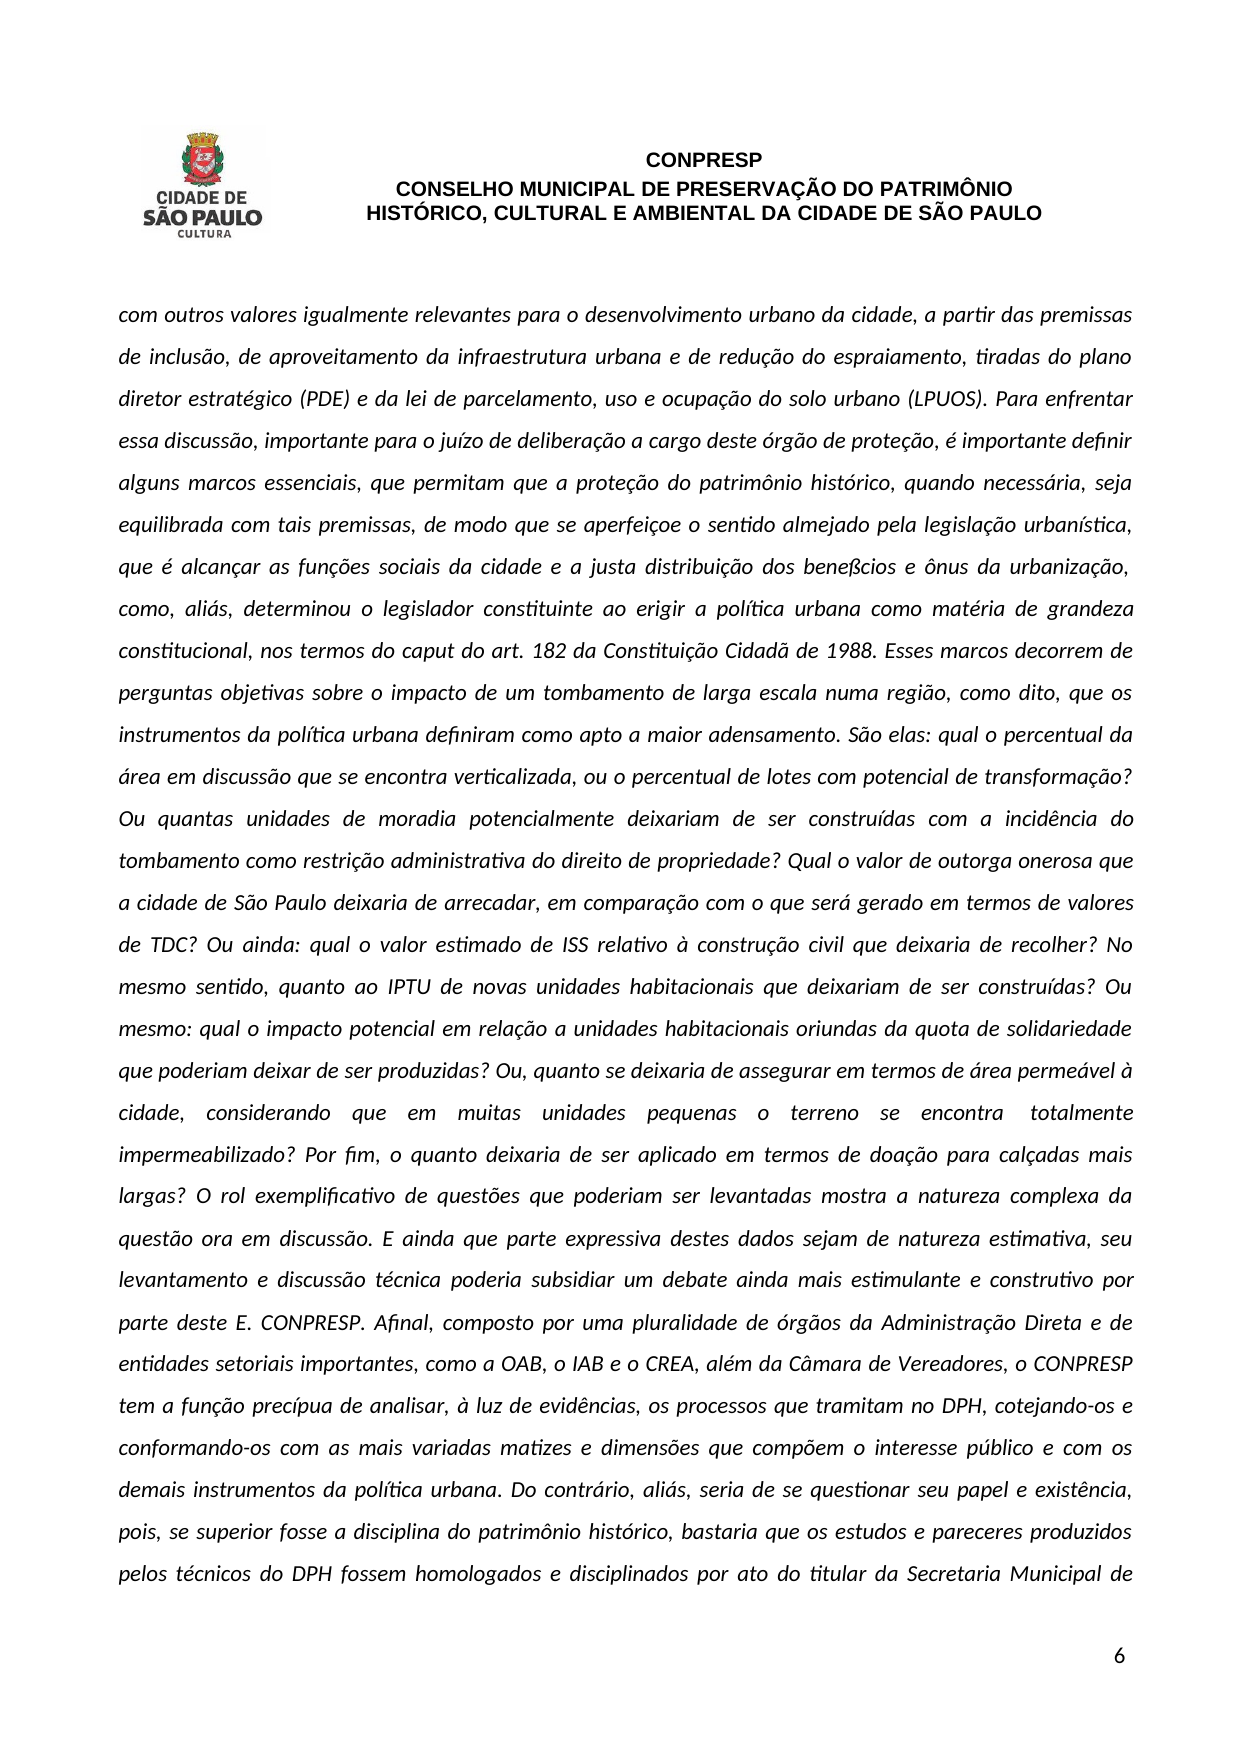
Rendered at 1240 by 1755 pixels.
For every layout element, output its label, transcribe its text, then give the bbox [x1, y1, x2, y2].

text com outros valores igualmente relevantes para o desenvolvimento urbano da cidade, a partir das premissas de inclusão, de aproveitamento da infraestrutura urbana e de redução do espraiamento, tiradas do plano diretor estratégico (PDE) e da lei de parcelamento, uso e ocupação do solo urbano (LPUOS). Para enfrentar essa discussão, importante para o juízo de deliberação a cargo deste órgão de proteção, é importante deﬁnir alguns marcos essenciais, que permitam que a proteção do patrimônio histórico, quando necessária, seja equilibrada com tais premissas, de modo que se aperfeiçoe o sentido almejado pela legislação urbanística, que é alcançar as funções sociais da cidade e a justa distribuição dos beneßcios e ônus da urbanização, como, aliás, determinou o legislador constituinte ao erigir a política urbana como matéria de grandeza constitucional, nos termos do caput do art. 182 da Constituição Cidadã de 1988. Esses marcos decorrem de perguntas objetivas sobre o impacto de um tombamento de larga escala numa região, como dito, que os instrumentos da política urbana deﬁniram como apto a maior adensamento. São elas: qual o percentual da área em discussão que se encontra verticalizada, ou o percentual de lotes com potencial de transformação? Ou quantas unidades de moradia potencialmente deixariam de ser construídas com a incidência do tombamento como restrição administrativa do direito de propriedade? Qual o valor de outorga onerosa que a cidade de São Paulo deixaria de arrecadar, em comparação com o que será gerado em termos de valores de TDC? Ou ainda: qual o valor estimado de ISS relativo à construção civil que deixaria de recolher? No mesmo sentido, quanto ao IPTU de novas unidades habitacionais que deixariam de ser construídas? Ou mesmo: qual o impacto potencial em relação a unidades habitacionais oriundas da quota de solidariedade que poderiam deixar de ser produzidas? Ou, quanto se deixaria de assegurar em termos de área permeável à cidade, considerando que em muitas unidades pequenas o terreno se encontra totalmente impermeabilizado? Por ﬁm, o quanto deixaria de ser aplicado em termos de doação para calçadas mais largas? O rol exempliﬁcativo de questões que poderiam ser levantadas mostra a natureza complexa da questão ora em discussão. E ainda que parte expressiva destes dados sejam de natureza estimativa, seu levantamento e discussão técnica poderia subsidiar um debate ainda mais estimulante e construtivo por parte deste E. CONPRESP. Aﬁnal, composto por uma pluralidade de órgãos da Administração Direta e de entidades setoriais importantes, como a OAB, o IAB e o CREA, além da Câmara de Vereadores, o CONPRESP tem a função precípua de analisar, à luz de evidências, os processos que tramitam no DPH, cotejando-os e conformando-os com as mais variadas matizes e dimensões que compõem o interesse público e com os demais instrumentos da política urbana. Do contrário, aliás, seria de se questionar seu papel e existência, pois, se superior fosse a disciplina do patrimônio histórico, bastaria que os estudos e pareceres produzidos pelos técnicos do DPH fossem homologados e disciplinados por ato do titular da Secretaria Municipal de [118, 300, 1134, 1587]
